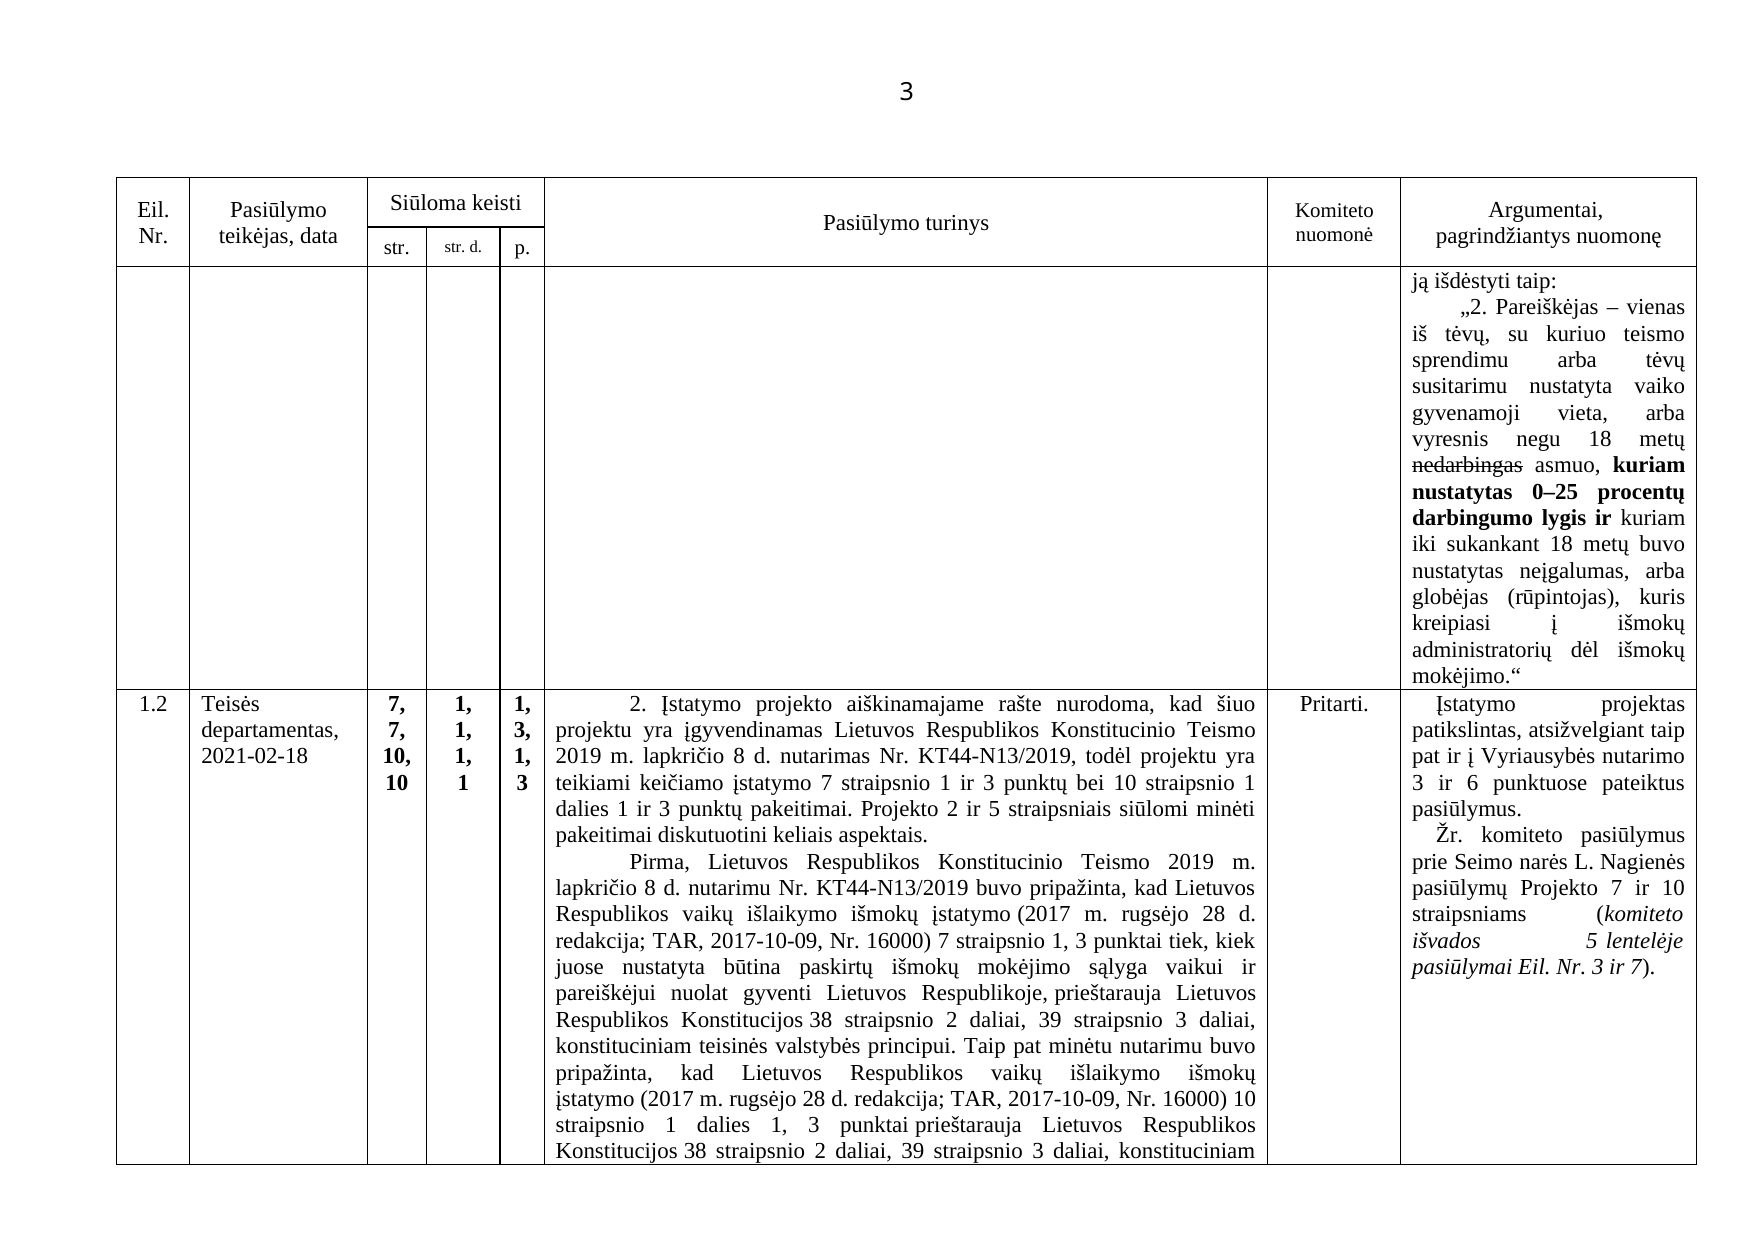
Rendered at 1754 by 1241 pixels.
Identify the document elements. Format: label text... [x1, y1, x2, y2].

table_cell 2. Įstatymo projekto aiškinamajame rašte nurodoma, kad šiuo projektu yra įgyvendinamas Lietuvos Respublikos Konstitucinio Teismo 2019 m. lapkričio 8 d. nutarimas Nr. KT44-N13/2019, todėl projektu yra teikiami keičiamo įstatymo 7 straipsnio 1 ir 3 punktų bei 10 straipsnio 1 dalies 1 ir 3 punktų pakeitimai. Projekto 2 ir 5 straipsniais siūlomi minėti pakeitimai diskutuotini keliais aspektais. Pirma, Lietuvos Respublikos Konstitucinio Teismo 2019 m. lapkričio 8 d. nutarimu Nr. KT44-N13/2019 buvo pripažinta, kad Lietuvos Respublikos vaikų išlaikymo išmokų įstatymo (2017 m. rugsėjo 28 d. redakcija; TAR, 2017-10-09, Nr. 16000) 7 straipsnio 1, 3 punktai tiek, kiek juose nustatyta būtina paskirtų išmokų mokėjimo sąlyga vaikui ir pareiškėjui nuolat gyventi Lietuvos Respublikoje, prieštarauja Lietuvos Respublikos Konstitucijos 38 straipsnio 2 daliai, 39 straipsnio 3 daliai, konstituciniam teisinės valstybės principui. Taip pat minėtu nutarimu buvo pripažinta, kad Lietuvos Respublikos vaikų išlaikymo išmokų įstatymo (2017 m. rugsėjo 28 d. redakcija; TAR, 2017-10-09, Nr. 16000) 10 straipsnio 1 dalies 1, 3 punktai prieštarauja Lietuvos Respublikos Konstitucijos 38 straipsnio 2 daliai, 39 straipsnio 3 daliai, konstituciniam [545, 690, 1267, 1164]
table_header Eil. Nr. [117, 178, 189, 266]
table_cell Įstatymo projektas patikslintas, atsižvelgiant taip pat ir į Vyriausybės nutarimo 3 ir 6 punktuose pateiktus pasiūlymus. Žr. komiteto pasiūlymus prie Seimo narės L. Nagienės pasiūlymų Projekto 7 ir 10 straipsniams (komiteto išvados 5 lentelėje pasiūlymai Eil. Nr. 3 ir 7). [1401, 690, 1696, 1164]
table_cell [545, 267, 1267, 688]
table_cell [117, 267, 189, 688]
table_cell 1, 1, 1, 1 [427, 690, 499, 1164]
table_cell 1.2 [117, 690, 189, 1164]
table_cell ją išdėstyti taip: „2. Pareiškėjas – vienas iš tėvų, su kuriuo teismo sprendimu arba tėvų susitarimu nustatyta vaiko gyvenamoji vieta, arba vyresnis negu 18 metų nedarbingas asmuo, kuriam nustatytas 0–25 procentų darbingumo lygis ir kuriam iki sukankant 18 metų buvo nustatytas neįgalumas, arba globėjas (rūpintojas), kuris kreipiasi į išmokų administratorių dėl išmokų mokėjimo.“ [1401, 267, 1696, 688]
table_cell Pritarti. [1268, 690, 1400, 1164]
table_header Argumentai, pagrindžiantys nuomonę [1401, 178, 1696, 266]
table_cell p. [501, 228, 544, 266]
table_cell [501, 267, 544, 688]
table_cell [190, 267, 367, 688]
table_cell [427, 267, 499, 688]
table_cell [368, 267, 426, 688]
table_cell str. [368, 228, 426, 266]
table_header Pasiūlymo teikėjas, data [190, 178, 367, 266]
table_cell 1, 3, 1, 3 [501, 690, 544, 1164]
table_cell str. d. [427, 228, 499, 266]
table_header Siūloma keisti [368, 178, 544, 226]
table_cell 7, 7, 10, 10 [368, 690, 426, 1164]
table_header Komiteto nuomonė [1268, 178, 1400, 266]
table_cell [1268, 267, 1400, 688]
table_cell Teisės departamentas, 2021-02-18 [190, 690, 367, 1164]
table_header Pasiūlymo turinys [545, 178, 1267, 266]
